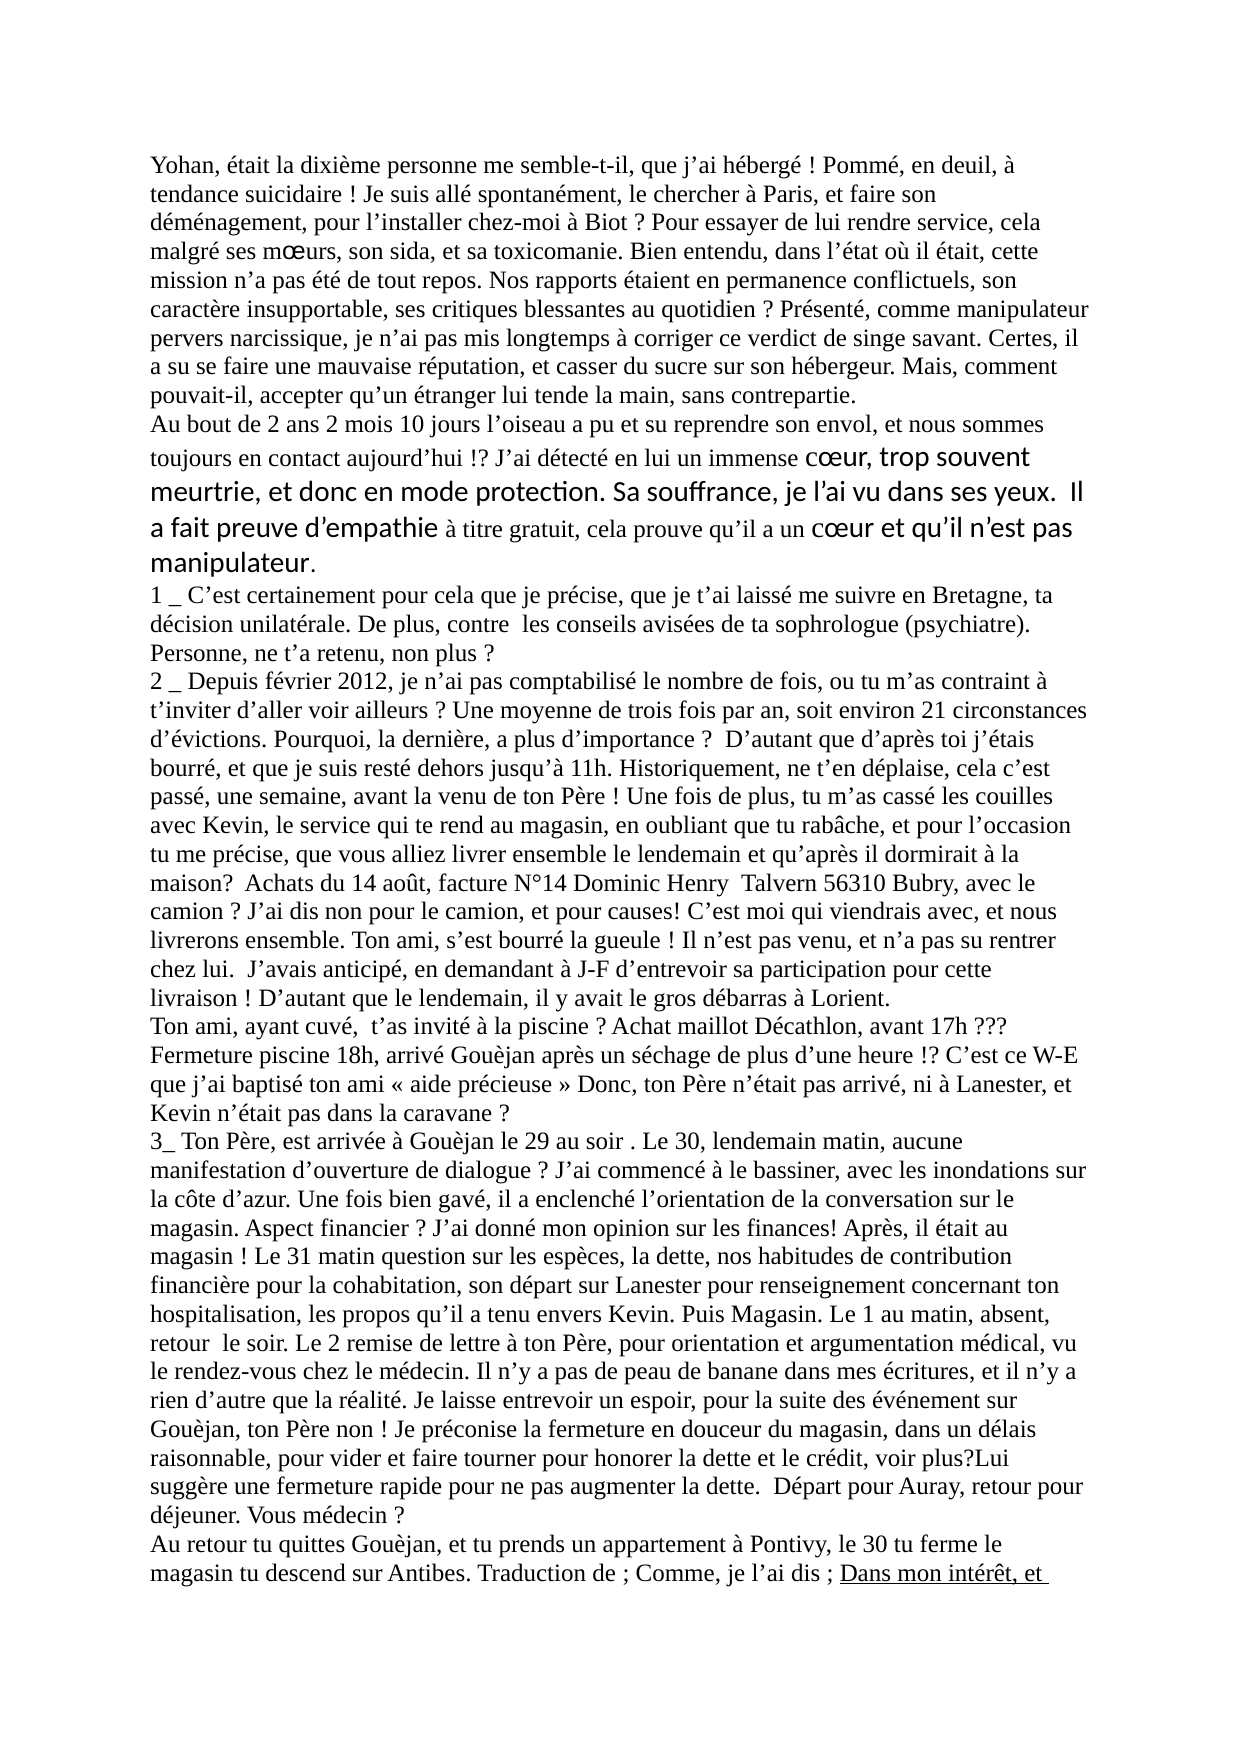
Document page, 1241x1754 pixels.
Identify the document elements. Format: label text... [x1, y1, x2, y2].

text Ton ami, ayant cuvé, t’as invité à la piscine ? Achat maillot Décathlon, avant 17h ??? [150, 1011, 1090, 1040]
text Au bout de 2 ans 2 mois 10 jours l’oiseau a pu et su reprendre son envol, et nous sommes toujours en contact aujourd’hui !? J’ai détecté en lui un immense cœur, trop souvent meurtrie, et donc en mode protection. Sa souffrance, je l’ai vu dans ses yeux. Il a fait preuve d’empathie à titre gratuit, cela prouve qu’il a un cœur et qu’il n’est pas manipulateur. [150, 409, 1090, 580]
text 1 _ C’est certainement pour cela que je précise, que je t’ai laissé me suivre en Bretagne, ta décision unilatérale. De plus, contre les conseils avisées de ta sophrologue (psychiatre). Personne, ne t’a retenu, non plus ? [150, 580, 1090, 666]
text Au retour tu quittes Gouèjan, et tu prends un appartement à Pontivy, le 30 tu ferme le magasin tu descend sur Antibes. Traduction de ; Comme, je l’ai dis ; Dans mon intérêt, et [150, 1529, 1090, 1586]
text 2 _ Depuis février 2012, je n’ai pas comptabilisé le nombre de fois, ou tu m’as contraint à t’inviter d’aller voir ailleurs ? Une moyenne de trois fois par an, soit environ 21 circonstances d’évictions. Pourquoi, la dernière, a plus d’importance ? D’autant que d’après toi j’étais bourré, et que je suis resté dehors jusqu’à 11h. Historiquement, ne t’en déplaise, cela c’est passé, une semaine, avant la venu de ton Père ! Une fois de plus, tu m’as cassé les couilles avec Kevin, le service qui te rend au magasin, en oubliant que tu rabâche, et pour l’occasion tu me précise, que vous alliez livrer ensemble le lendemain et qu’après il dormirait à la maison? Achats du 14 août, facture N°14 Dominic Henry Talvern 56310 Bubry, avec le camion ? J’ai dis non pour le camion, et pour causes! C’est moi qui viendrais avec, et nous livrerons ensemble. Ton ami, s’est bourré la gueule ! Il n’est pas venu, et n’a pas su rentrer chez lui. J’avais anticipé, en demandant à J-F d’entrevoir sa participation pour cette livraison ! D’autant que le lendemain, il y avait le gros débarras à Lorient. [150, 666, 1090, 1011]
text Yohan, était la dixième personne me semble-t-il, que j’ai hébergé ! Pommé, en deuil, à tendance suicidaire ! Je suis allé spontanément, le chercher à Paris, et faire son déménagement, pour l’installer chez-moi à Biot ? Pour essayer de lui rendre service, cela malgré ses mœurs, son sida, et sa toxicomanie. Bien entendu, dans l’état où il était, cette mission n’a pas été de tout repos. Nos rapports étaient en permanence conflictuels, son caractère insupportable, ses critiques blessantes au quotidien ? Présenté, comme manipulateur pervers narcissique, je n’ai pas mis longtemps à corriger ce verdict de singe savant. Certes, il a su se faire une mauvaise réputation, et casser du sucre sur son hébergeur. Mais, comment pouvait-il, accepter qu’un étranger lui tende la main, sans contrepartie. [150, 150, 1090, 409]
text Fermeture piscine 18h, arrivé Gouèjan après un séchage de plus d’une heure !? C’est ce W-E que j’ai baptisé ton ami « aide précieuse » Donc, ton Père n’était pas arrivé, ni à Lanester, et Kevin n’était pas dans la caravane ? [150, 1040, 1090, 1126]
text 3_ Ton Père, est arrivée à Gouèjan le 29 au soir . Le 30, lendemain matin, aucune manifestation d’ouverture de dialogue ? J’ai commencé à le bassiner, avec les inondations sur la côte d’azur. Une fois bien gavé, il a enclenché l’orientation de la conversation sur le magasin. Aspect financier ? J’ai donné mon opinion sur les finances! Après, il était au magasin ! Le 31 matin question sur les espèces, la dette, nos habitudes de contribution financière pour la cohabitation, son départ sur Lanester pour renseignement concernant ton hospitalisation, les propos qu’il a tenu envers Kevin. Puis Magasin. Le 1 au matin, absent, retour le soir. Le 2 remise de lettre à ton Père, pour orientation et argumentation médical, vu le rendez-vous chez le médecin. Il n’y a pas de peau de banane dans mes écritures, et il n’y a rien d’autre que la réalité. Je laisse entrevoir un espoir, pour la suite des événement sur Gouèjan, ton Père non ! Je préconise la fermeture en douceur du magasin, dans un délais raisonnable, pour vider et faire tourner pour honorer la dette et le crédit, voir plus?Lui suggère une fermeture rapide pour ne pas augmenter la dette. Départ pour Auray, retour pour déjeuner. Vous médecin ? [150, 1126, 1090, 1529]
